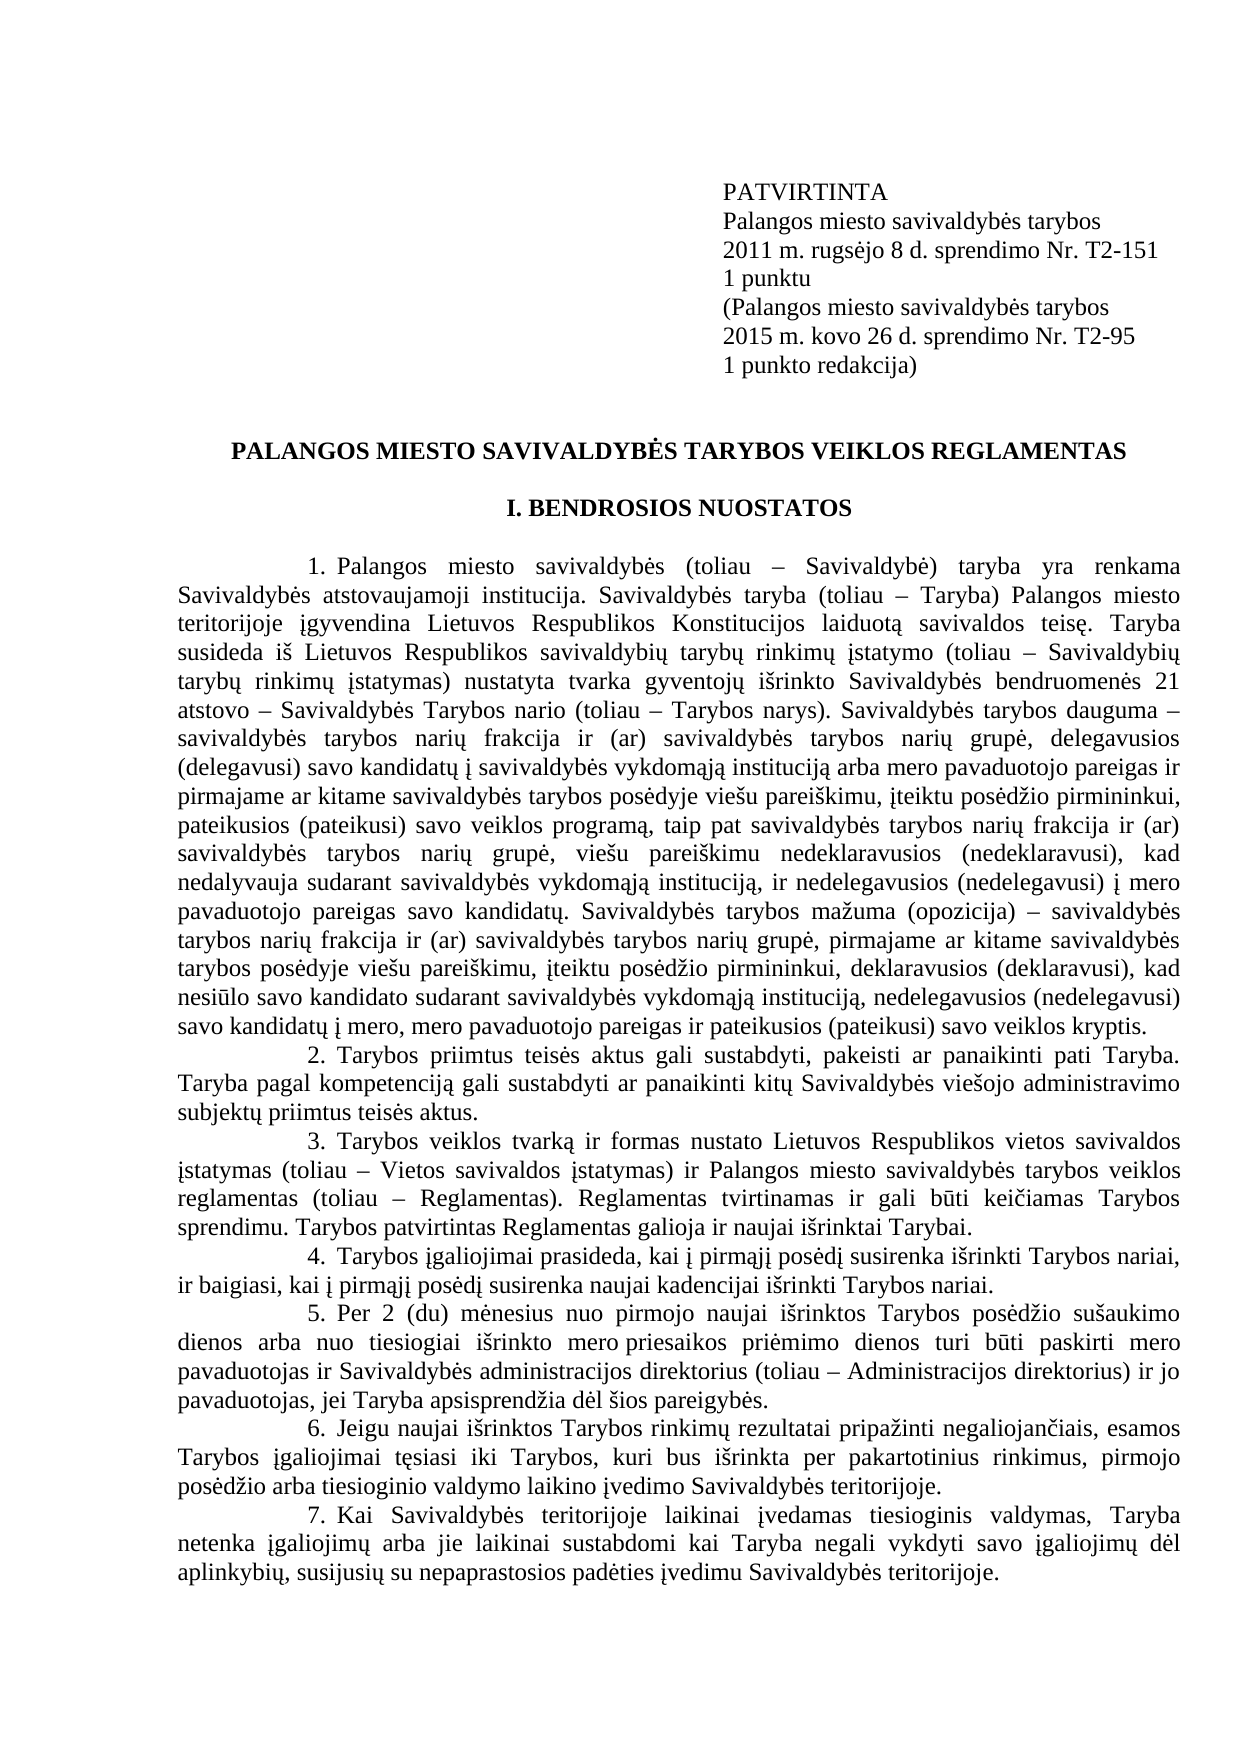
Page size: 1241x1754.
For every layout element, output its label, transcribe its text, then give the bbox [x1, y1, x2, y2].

text (Palangos miesto savivaldybės tarybos [177, 292, 1181, 321]
text 6. Jeigu naujai išrinktos Tarybos rinkimų rezultatai pripažinti negaliojančiais, esamos Tarybos įgaliojimai tęsiasi iki Tarybos, kuri bus išrinkta per pakartotinius rinkimus, pirmojo posėdžio arba tiesioginio valdymo laikino įvedimo Savivaldybės teritorijoje. [177, 1413, 1181, 1500]
text PALANGOS MIESTO SAVIVALDYBĖS TARYBOS VEIKLOS REGLAMENTAS [177, 436, 1181, 465]
text 7. Kai Savivaldybės teritorijoje laikinai įvedamas tiesioginis valdymas, Taryba netenka įgaliojimų arba jie laikinai sustabdomi kai Taryba negali vykdyti savo įgaliojimų dėl aplinkybių, susijusių su nepaprastosios padėties įvedimu Savivaldybės teritorijoje. [177, 1500, 1181, 1586]
text PATVIRTINTA [177, 177, 1181, 206]
text I. BENDROSIOS NUOSTATOS [177, 493, 1181, 522]
text Palangos miesto savivaldybės tarybos [177, 206, 1181, 235]
text 4. Tarybos įgaliojimai prasideda, kai į pirmąjį posėdį susirenka išrinkti Tarybos nariai, ir baigiasi, kai į pirmąjį posėdį susirenka naujai kadencijai išrinkti Tarybos nariai. [177, 1241, 1181, 1298]
text 1 punkto redakcija) [177, 350, 1181, 378]
text 3. Tarybos veiklos tvarką ir formas nustato Lietuvos Respublikos vietos savivaldos įstatymas (toliau – Vietos savivaldos įstatymas) ir Palangos miesto savivaldybės tarybos veiklos reglamentas (toliau – Reglamentas). Reglamentas tvirtinamas ir gali būti keičiamas Tarybos sprendimu. Tarybos patvirtintas Reglamentas galioja ir naujai išrinktai Tarybai. [177, 1126, 1181, 1241]
text 2015 m. kovo 26 d. sprendimo Nr. T2-95 [177, 321, 1181, 350]
text 2011 m. rugsėjo 8 d. sprendimo Nr. T2-151 [177, 235, 1181, 263]
text 1. Palangos miesto savivaldybės (toliau – Savivaldybė) taryba yra renkama Savivaldybės atstovaujamoji institucija. Savivaldybės taryba (toliau – Taryba) Palangos miesto teritorijoje įgyvendina Lietuvos Respublikos Konstitucijos laiduotą savivaldos teisę. Taryba susideda iš Lietuvos Respublikos savivaldybių tarybų rinkimų įstatymo (toliau – Savivaldybių tarybų rinkimų įstatymas) nustatyta tvarka gyventojų išrinkto Savivaldybės bendruomenės 21 atstovo – Savivaldybės Tarybos nario (toliau – Tarybos narys). Savivaldybės tarybos dauguma – savivaldybės tarybos narių frakcija ir (ar) savivaldybės tarybos narių grupė, delegavusios (delegavusi) savo kandidatų į savivaldybės vykdomąją instituciją arba mero pavaduotojo pareigas ir pirmajame ar kitame savivaldybės tarybos posėdyje viešu pareiškimu, įteiktu posėdžio pirmininkui, pateikusios (pateikusi) savo veiklos programą, taip pat savivaldybės tarybos narių frakcija ir (ar) savivaldybės tarybos narių grupė, viešu pareiškimu nedeklaravusios (nedeklaravusi), kad nedalyvauja sudarant savivaldybės vykdomąją instituciją, ir nedelegavusios (nedelegavusi) į mero pavaduotojo pareigas savo kandidatų. Savivaldybės tarybos mažuma (opozicija) – savivaldybės tarybos narių frakcija ir (ar) savivaldybės tarybos narių grupė, pirmajame ar kitame savivaldybės tarybos posėdyje viešu pareiškimu, įteiktu posėdžio pirmininkui, deklaravusios (deklaravusi), kad nesiūlo savo kandidato sudarant savivaldybės vykdomąją instituciją, nedelegavusios (nedelegavusi) savo kandidatų į mero, mero pavaduotojo pareigas ir pateikusios (pateikusi) savo veiklos kryptis. [177, 551, 1181, 1040]
text 2. Tarybos priimtus teisės aktus gali sustabdyti, pakeisti ar panaikinti pati Taryba. Taryba pagal kompetenciją gali sustabdyti ar panaikinti kitų Savivaldybės viešojo administravimo subjektų priimtus teisės aktus. [177, 1040, 1181, 1126]
text 5. Per 2 (du) mėnesius nuo pirmojo naujai išrinktos Tarybos posėdžio sušaukimo dienos arba nuo tiesiogiai išrinkto mero priesaikos priėmimo dienos turi būti paskirti mero pavaduotojas ir Savivaldybės administracijos direktorius (toliau – Administracijos direktorius) ir jo pavaduotojas, jei Taryba apsisprendžia dėl šios pareigybės. [177, 1298, 1181, 1413]
text 1 punktu [177, 263, 1181, 292]
